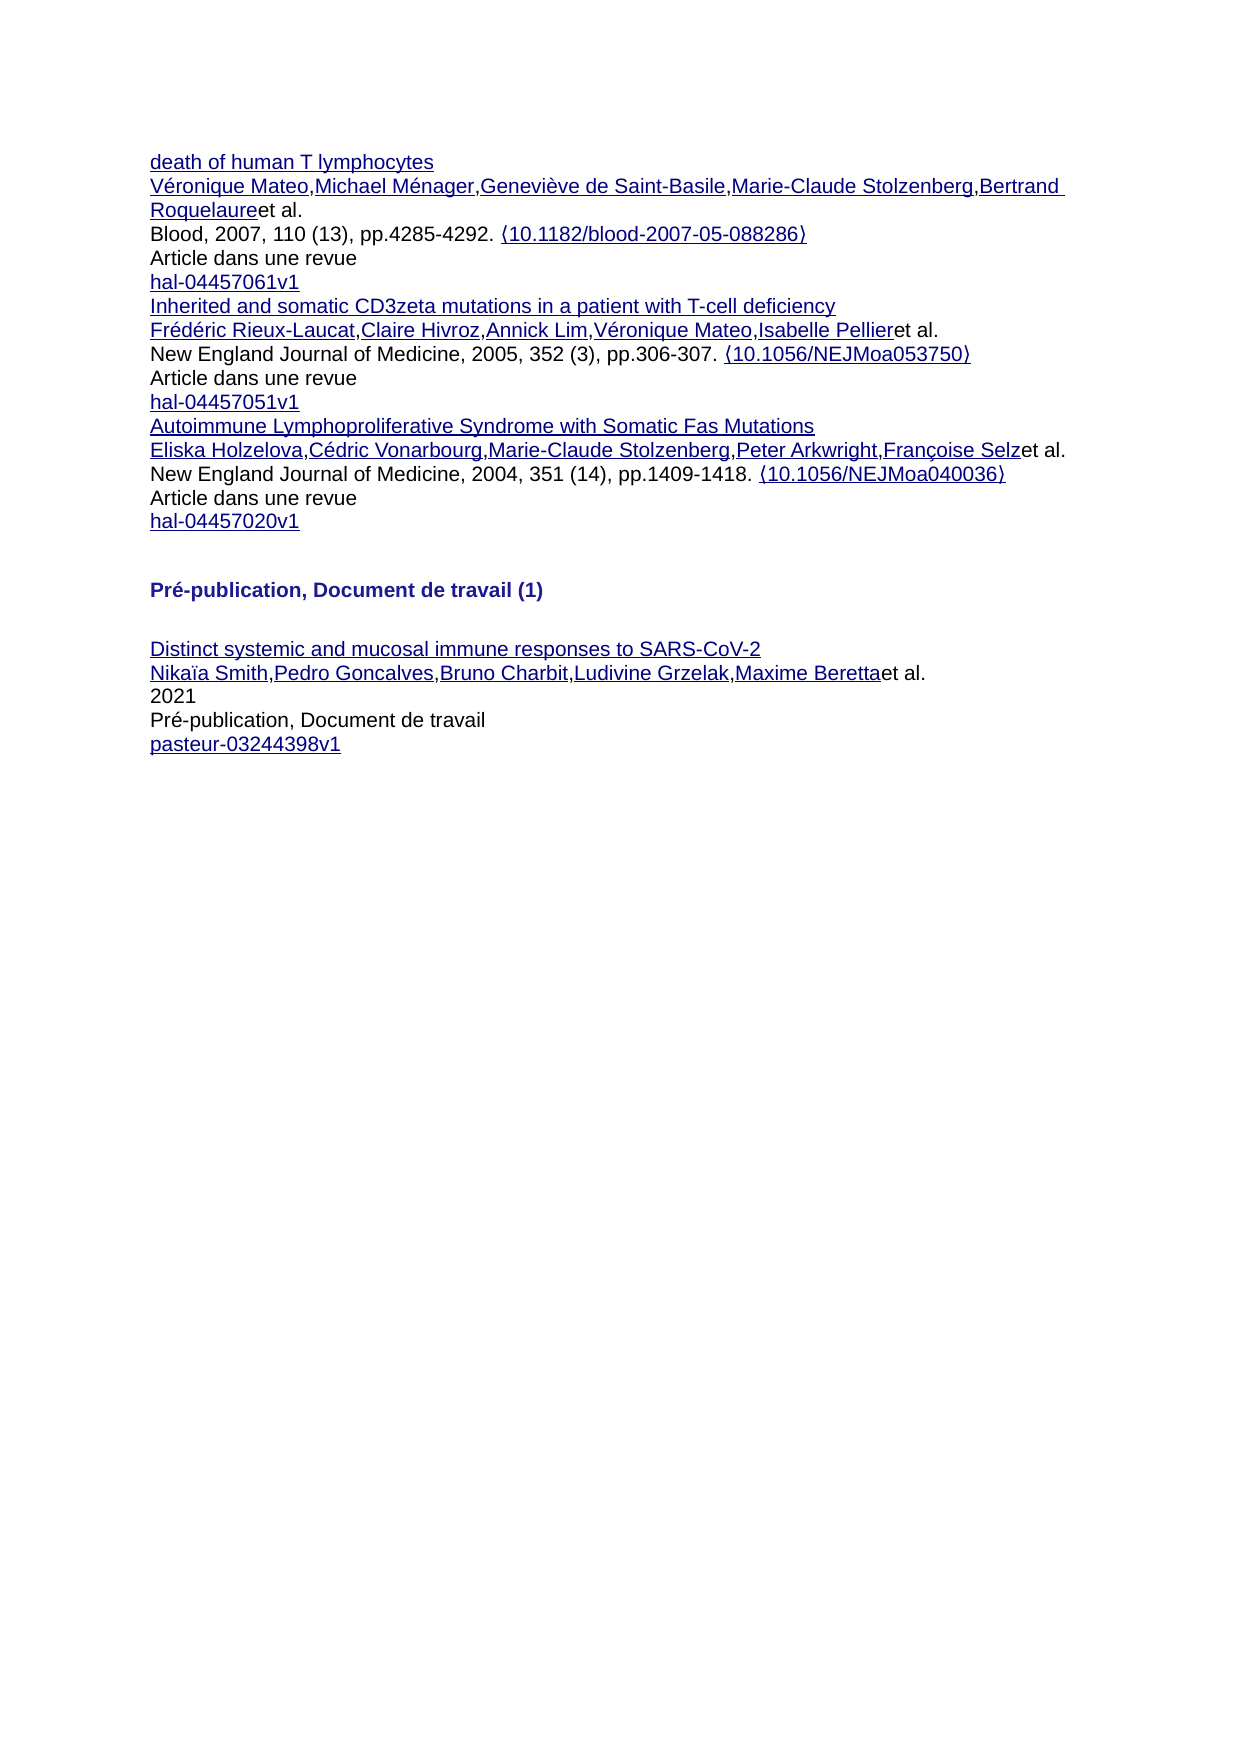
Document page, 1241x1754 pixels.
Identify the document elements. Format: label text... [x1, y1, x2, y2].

table_cell Perforin-dependent apoptosis functionally compensates Fas deficiency in activation-induced cell death of human T lymphocytes Véronique Mateo,Michael Ménager,Geneviève de Saint-Basile,Marie-Claude Stolzenberg,Bertrand Roquelaureet al. Blood, 2007, 110 (13), pp.4285-4292. ⟨10.1182/blood-2007-05-088286⟩ Article dans une revue hal-04457061v1 [150, 150, 1090, 294]
table_cell Inherited and somatic CD3zeta mutations in a patient with T-cell deficiency Frédéric Rieux-Laucat,Claire Hivroz,Annick Lim,Véronique Mateo,Isabelle Pellieret al. New England Journal of Medicine, 2005, 352 (3), pp.306-307. ⟨10.1056/NEJMoa053750⟩ Article dans une revue hal-04457051v1 [150, 294, 1090, 413]
table_header Distinct systemic and mucosal immune responses to SARS-CoV-2 Nikaïa Smith,Pedro Goncalves,Bruno Charbit,Ludivine Grzelak,Maxime Berettaet al. 2021 Pré-publication, Document de travail pasteur-03244398v1 [150, 636, 1090, 756]
subtitle Pré-publication, Document de travail (1) [150, 578, 1090, 602]
table_cell Autoimmune Lymphoproliferative Syndrome with Somatic Fas Mutations Eliska Holzelova,Cédric Vonarbourg,Marie-Claude Stolzenberg,Peter Arkwright,Françoise Selzet al. New England Journal of Medicine, 2004, 351 (14), pp.1409-1418. ⟨10.1056/NEJMoa040036⟩ Article dans une revue hal-04457020v1 [150, 414, 1090, 533]
